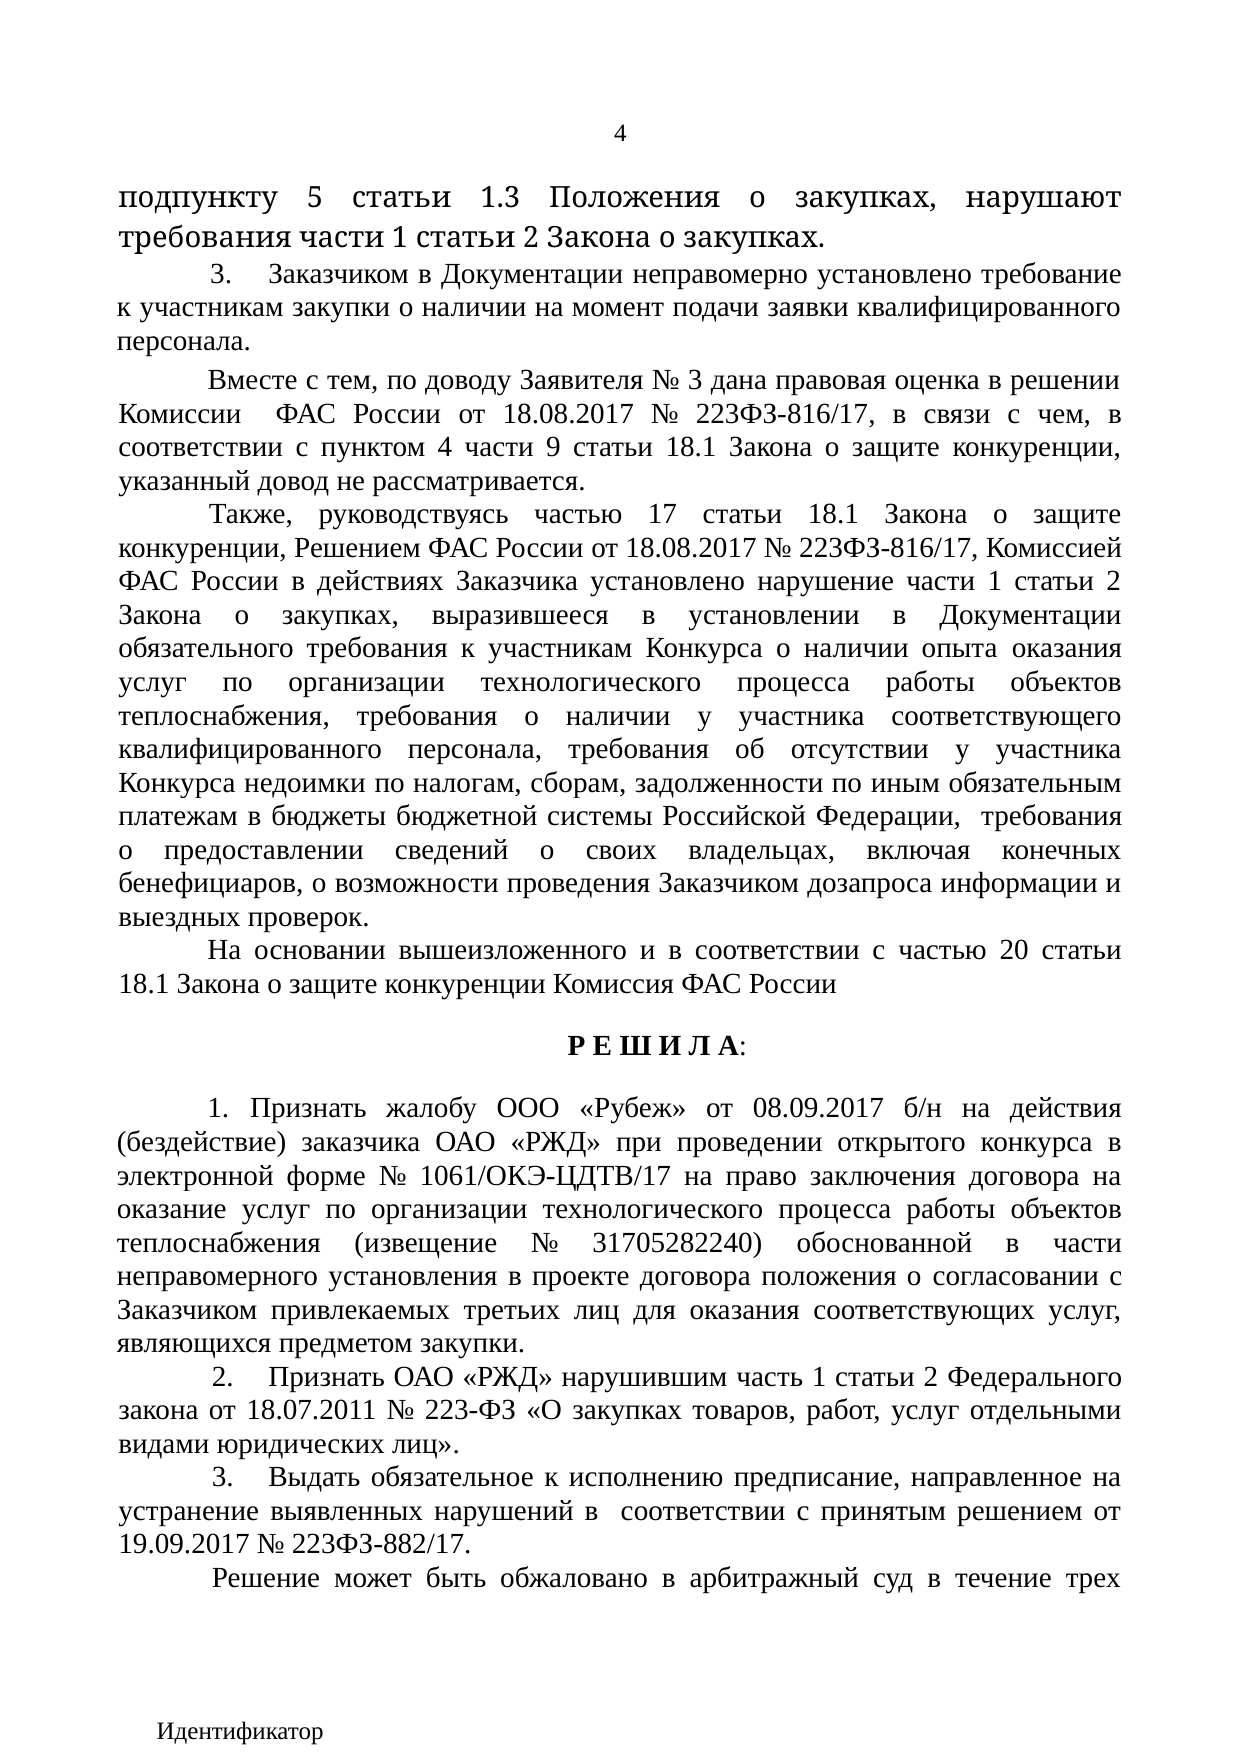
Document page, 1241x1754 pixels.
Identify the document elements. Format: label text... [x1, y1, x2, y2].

list Признать ОАО «РЖД» нарушившим часть 1 статьи 2 Федерального закона от 18.07.2011 № 223-ФЗ «О закупках товаров, работ, услуг отдельными видами юридических лиц». [118, 1359, 1122, 1459]
text подпункту 5 статьи 1.3 Положения о закупках, нарушают требования части 1 статьи 2 Закона о закупках. [118, 176, 1122, 256]
list Заказчиком в Документации неправомерно установлено требование к участникам закупки о наличии на момент подачи заявки квалифицированного персонала. [117, 256, 1122, 356]
text На основании вышеизложенного и в соответствии с частью 20 статьи 18.1 Закона о защите конкуренции Комиссия ФАС России [118, 932, 1122, 999]
text Вместе с тем, по доводу Заявителя № 3 дана правовая оценка в решении Комиссии ФАС России от 18.08.2017 № 223ФЗ-816/17, в связи с чем, в соответствии с пунктом 4 части 9 статьи 18.1 Закона о защите конкуренции, указанный довод не рассматривается. [118, 362, 1122, 496]
text Решение может быть обжаловано в арбитражный суд в течение трех [118, 1560, 1122, 1594]
list Признать жалобу ООО «Рубеж» от 08.09.2017 б/н на действия (бездействие) заказчика ОАО «РЖД» при проведении открытого конкурса в электронной форме № 1061/ОКЭ-ЦДТВ/17 на право заключения договора на оказание услуг по организации технологического процесcа работы объектов теплоснабжения (извещение № 31705282240) обоснованной в части неправомерного установления в проекте договора положения о согласовании с Заказчиком привлекаемых третьих лиц для оказания соответствующих услуг, являющихся предметом закупки. [117, 1091, 1122, 1359]
list Выдать обязательное к исполнению предписание, направленное на устранение выявленных нарушений в соответствии с принятым решением от 19.09.2017 № 223ФЗ-882/17. [118, 1459, 1122, 1560]
text Р Е Ш И Л А: [118, 1028, 1122, 1062]
text Также, руководствуясь частью 17 статьи 18.1 Закона о защите конкуренции, Решением ФАС России от 18.08.2017 № 223ФЗ-816/17, Комиссией ФАС России в действиях Заказчика установлено нарушение части 1 статьи 2 Закона о закупках, выразившееся в установлении в Документации обязательного требования к участникам Конкурса о наличии опыта оказания услуг по организации технологического процесса работы объектов теплоснабжения, требования о наличии у участника соответствующего квалифицированного персонала, требования об отсутствии у участника Конкурса недоимки по налогам, сборам, задолженности по иным обязательным платежам в бюджеты бюджетной системы Российской Федерации, требования о предоставлении сведений о своих владельцах, включая конечных бенефициаров, о возможности проведения Заказчиком дозапроса информации и выездных проверок. [118, 496, 1122, 932]
